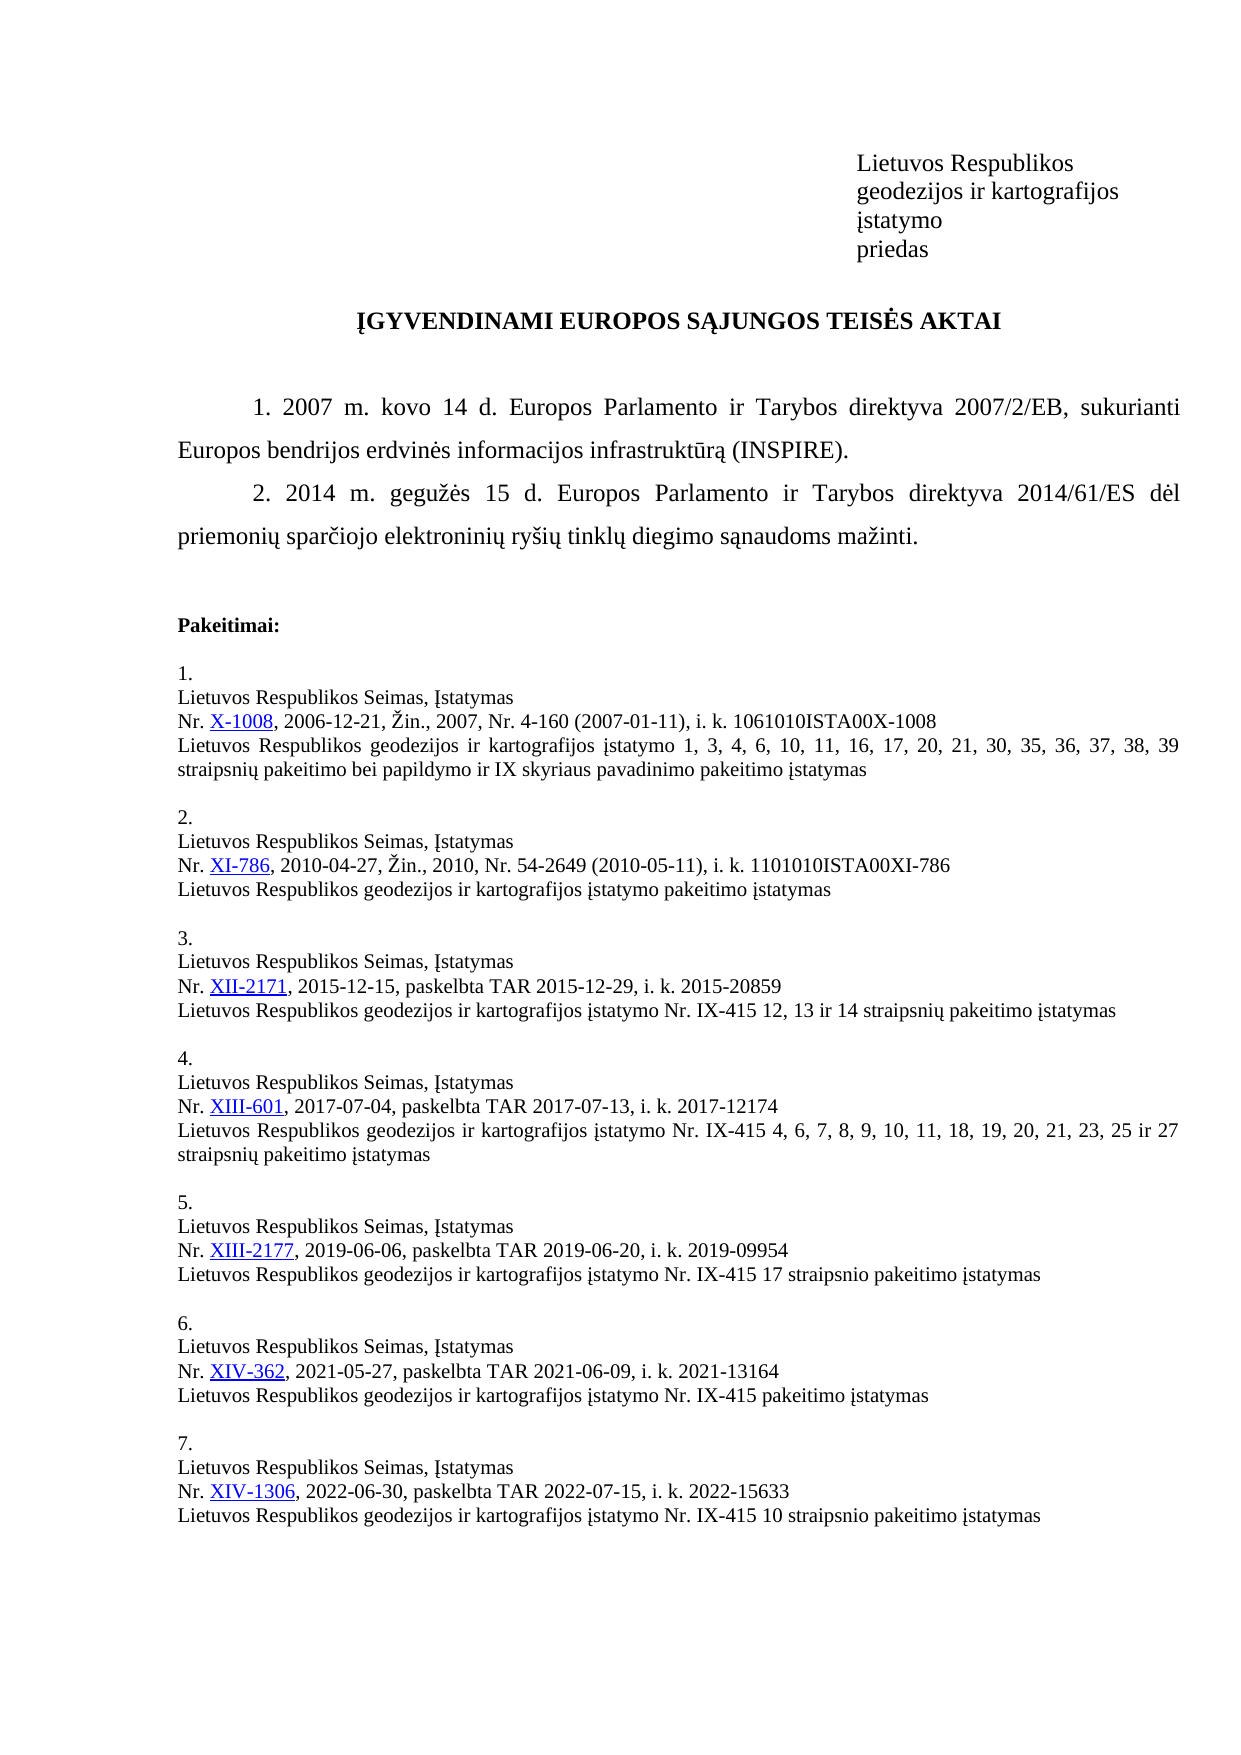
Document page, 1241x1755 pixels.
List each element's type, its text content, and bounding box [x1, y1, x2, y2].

text geodezijos ir kartografijos [177, 176, 1181, 205]
text Lietuvos Respublikos geodezijos ir kartografijos įstatymo Nr. IX-415 17 straipsnio pakeitimo įstatymas [177, 1262, 1181, 1286]
text Nr. XIV-362, 2021-05-27, paskelbta TAR 2021-06-09, i. k. 2021-13164 [177, 1358, 1181, 1383]
text Lietuvos Respublikos Seimas, Įstatymas [177, 1455, 1181, 1479]
text priedas [177, 234, 1181, 263]
text 4. [177, 1046, 1181, 1070]
text Lietuvos Respublikos geodezijos ir kartografijos įstatymo 1, 3, 4, 6, 10, 11, 16, 17, 20, 21, 30, 35, 36, 37, 38, 39 straipsnių pakeitimo bei papildymo ir IX skyriaus pavadinimo pakeitimo įstatymas [177, 733, 1181, 781]
text Lietuvos Respublikos geodezijos ir kartografijos įstatymo Nr. IX-415 4, 6, 7, 8, 9, 10, 11, 18, 19, 20, 21, 23, 25 ir 27 straipsnių pakeitimo įstatymas [177, 1118, 1181, 1166]
text Lietuvos Respublikos Seimas, Įstatymas [177, 1334, 1181, 1358]
text Lietuvos Respublikos geodezijos ir kartografijos įstatymo Nr. IX-415 10 straipsnio pakeitimo įstatymas [177, 1503, 1181, 1527]
text Pakeitimai: [177, 613, 1181, 637]
text Nr. XI-786, 2010-04-27, Žin., 2010, Nr. 54-2649 (2010-05-11), i. k. 1101010ISTA00XI-786 [177, 853, 1181, 877]
text Lietuvos Respublikos Seimas, Įstatymas [177, 1214, 1181, 1238]
text Lietuvos Respublikos geodezijos ir kartografijos įstatymo pakeitimo įstatymas [177, 877, 1181, 901]
text Nr. XIV-1306, 2022-06-30, paskelbta TAR 2022-07-15, i. k. 2022-15633 [177, 1479, 1181, 1503]
text ĮGYVENDINAMI EUROPOS SĄJUNGOS TEISĖS AKTAI [177, 306, 1181, 334]
text Lietuvos Respublikos Seimas, Įstatymas [177, 1070, 1181, 1094]
text Nr. XIII-601, 2017-07-04, paskelbta TAR 2017-07-13, i. k. 2017-12174 [177, 1094, 1181, 1118]
text įstatymo [177, 205, 1181, 234]
text Lietuvos Respublikos Seimas, Įstatymas [177, 685, 1181, 709]
text 1. 2007 m. kovo 14 d. Europos Parlamento ir Tarybos direktyva 2007/2/EB, sukurianti Europos bendrijos erdvinės informacijos infrastruktūrą (INSPIRE). [177, 392, 1181, 464]
text Lietuvos Respublikos Seimas, Įstatymas [177, 829, 1181, 853]
text Lietuvos Respublikos geodezijos ir kartografijos įstatymo Nr. IX-415 pakeitimo įstatymas [177, 1383, 1181, 1407]
text 3. [177, 925, 1181, 949]
text Nr. XII-2171, 2015-12-15, paskelbta TAR 2015-12-29, i. k. 2015-20859 [177, 973, 1181, 998]
text 2. 2014 m. gegužės 15 d. Europos Parlamento ir Tarybos direktyva 2014/61/ES dėl priemonių sparčiojo elektroninių ryšių tinklų diegimo sąnaudoms mažinti. [177, 478, 1181, 550]
text Nr. X-1008, 2006-12-21, Žin., 2007, Nr. 4-160 (2007-01-11), i. k. 1061010ISTA00X-1008 [177, 709, 1181, 733]
text 2. [177, 805, 1181, 829]
text Nr. XIII-2177, 2019-06-06, paskelbta TAR 2019-06-20, i. k. 2019-09954 [177, 1238, 1181, 1262]
text Lietuvos Respublikos Seimas, Įstatymas [177, 949, 1181, 973]
text Lietuvos Respublikos [177, 148, 1181, 176]
text 7. [177, 1431, 1181, 1455]
text 5. [177, 1190, 1181, 1214]
text Lietuvos Respublikos geodezijos ir kartografijos įstatymo Nr. IX-415 12, 13 ir 14 straipsnių pakeitimo įstatymas [177, 998, 1181, 1022]
text 6. [177, 1310, 1181, 1334]
text 1. [177, 661, 1181, 685]
